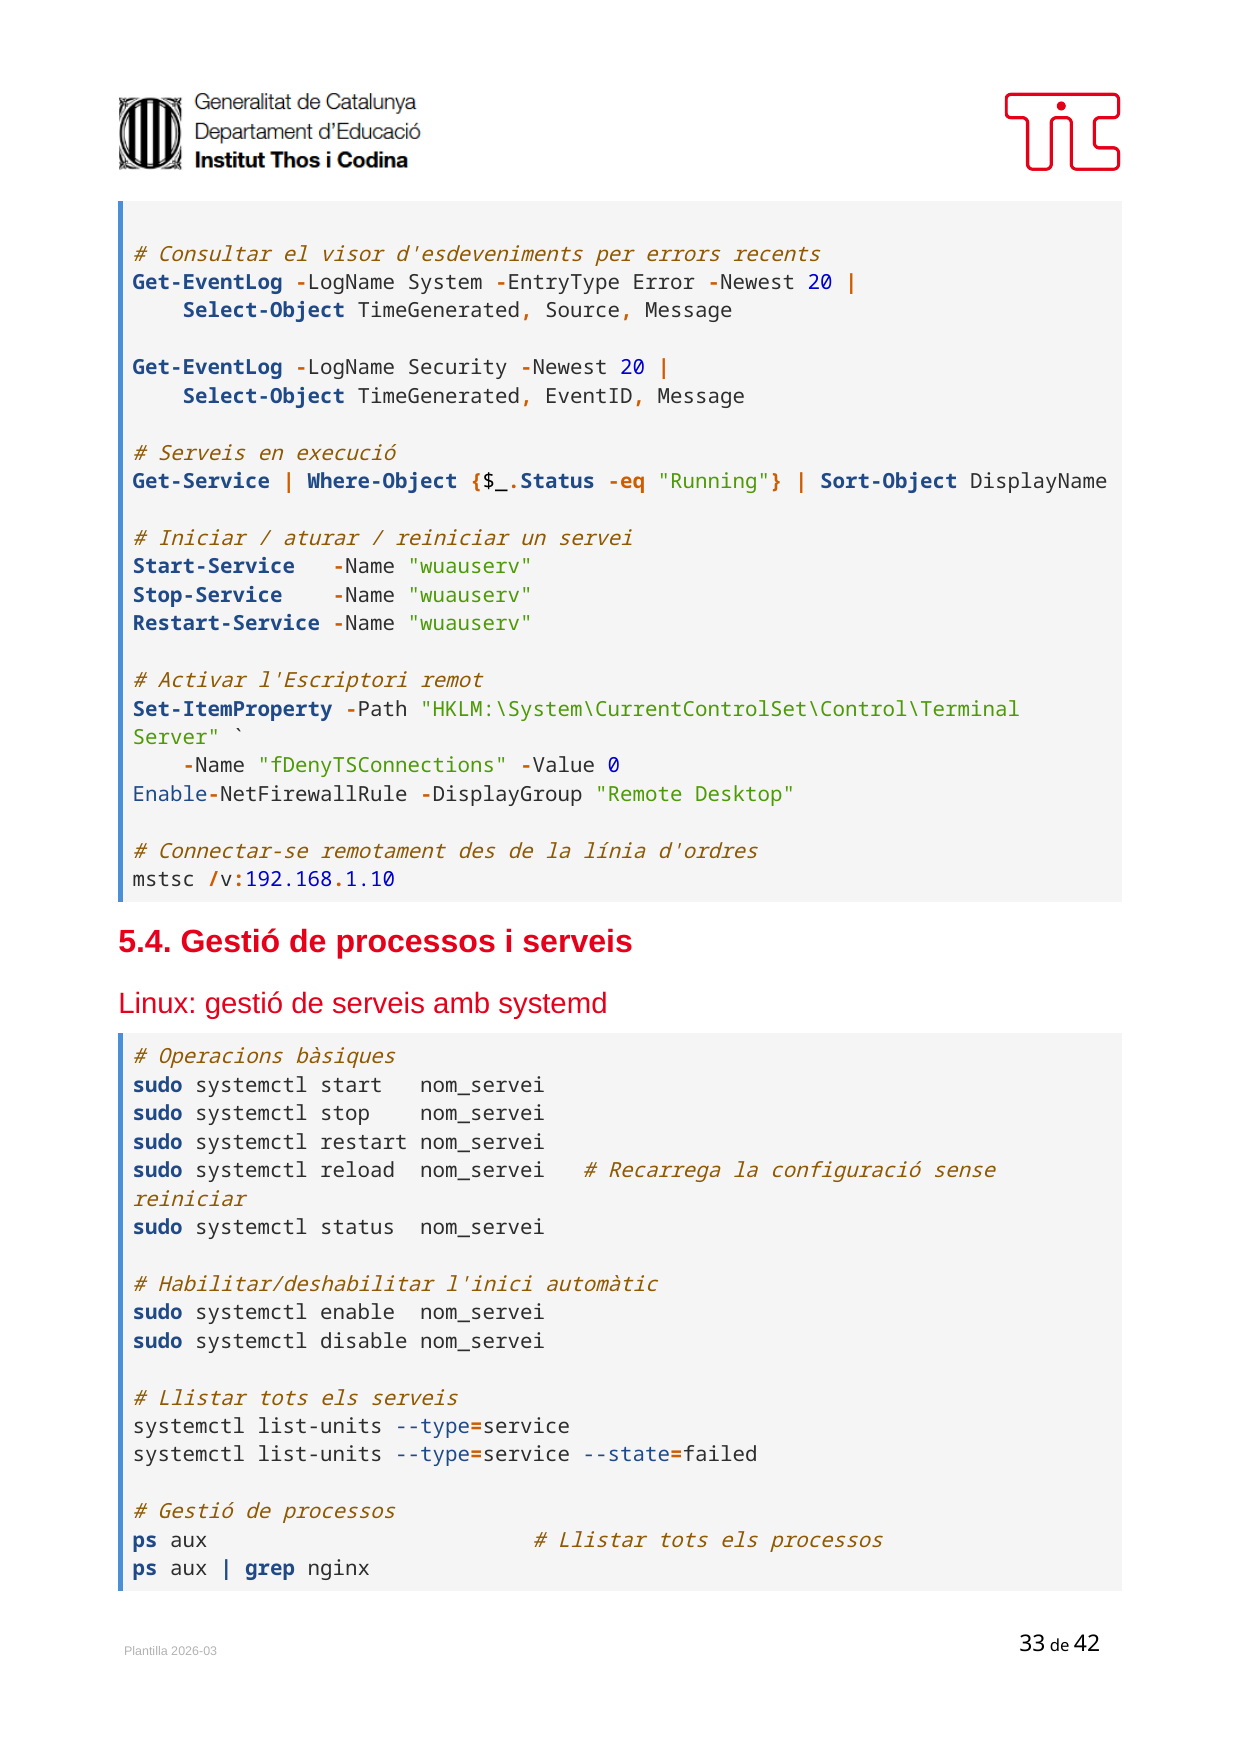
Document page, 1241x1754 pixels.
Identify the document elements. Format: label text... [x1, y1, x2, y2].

text # Habilitar/deshabilitar l'inici automàtic [123, 1269, 1122, 1297]
text mstsc /v:192.168.1.10 [123, 864, 1122, 902]
text systemctl list-units --type=service --state=failed [123, 1439, 1122, 1468]
text sudo systemctl status nom_servei [123, 1212, 1122, 1241]
text Get-EventLog -LogName Security -Newest 20 | [123, 352, 1122, 381]
text Set-ItemProperty -Path "HKLM:\System\CurrentControlSet\Control\Terminal Server" ` [123, 694, 1122, 751]
text # Gestió de processos [123, 1496, 1122, 1525]
text # Iniciar / aturar / reiniciar un servei [123, 523, 1122, 551]
text Enable-NetFirewallRule -DisplayGroup "Remote Desktop" [123, 779, 1122, 807]
text # Consultar el visor d'esdeveniments per errors recents [123, 239, 1122, 267]
text Get-EventLog -LogName System -EntryType Error -Newest 20 | [123, 267, 1122, 296]
text # Connectar-se remotament des de la línia d'ordres [123, 836, 1122, 864]
text systemctl list-units --type=service [123, 1411, 1122, 1439]
subtitle 5.4. Gestió de processos i serveis [118, 922, 1122, 959]
text # Llistar tots els serveis [123, 1383, 1122, 1411]
text # Operacions bàsiques [123, 1033, 1122, 1070]
text # Activar l'Escriptori remot [123, 665, 1122, 694]
text -Name "fDenyTSConnections" -Value 0 [123, 751, 1122, 779]
text Select-Object TimeGenerated, EventID, Message [123, 381, 1122, 409]
text Restart-Service -Name "wuauserv" [123, 608, 1122, 637]
text sudo systemctl disable nom_servei [123, 1326, 1122, 1354]
picture [1004, 92, 1123, 171]
text sudo systemctl stop nom_servei [123, 1098, 1122, 1127]
text ps aux # Llistar tots els processos [123, 1525, 1122, 1553]
text sudo systemctl start nom_servei [123, 1070, 1122, 1098]
text ps aux | grep nginx [123, 1553, 1122, 1591]
picture [118, 92, 422, 171]
text sudo systemctl reload nom_servei # Recarrega la configuració sense reiniciar [123, 1155, 1122, 1212]
text Get-Service | Where-Object {$_.Status -eq "Running"} | Sort-Object DisplayName [123, 466, 1122, 494]
text Stop-Service -Name "wuauserv" [123, 580, 1122, 608]
text Select-Object TimeGenerated, Source, Message [123, 296, 1122, 324]
text Start-Service -Name "wuauserv" [123, 551, 1122, 580]
text # Serveis en execució [123, 438, 1122, 466]
subtitle Linux: gestió de serveis amb systemd [118, 986, 1122, 1020]
text sudo systemctl enable nom_servei [123, 1297, 1122, 1326]
text sudo systemctl restart nom_servei [123, 1127, 1122, 1155]
